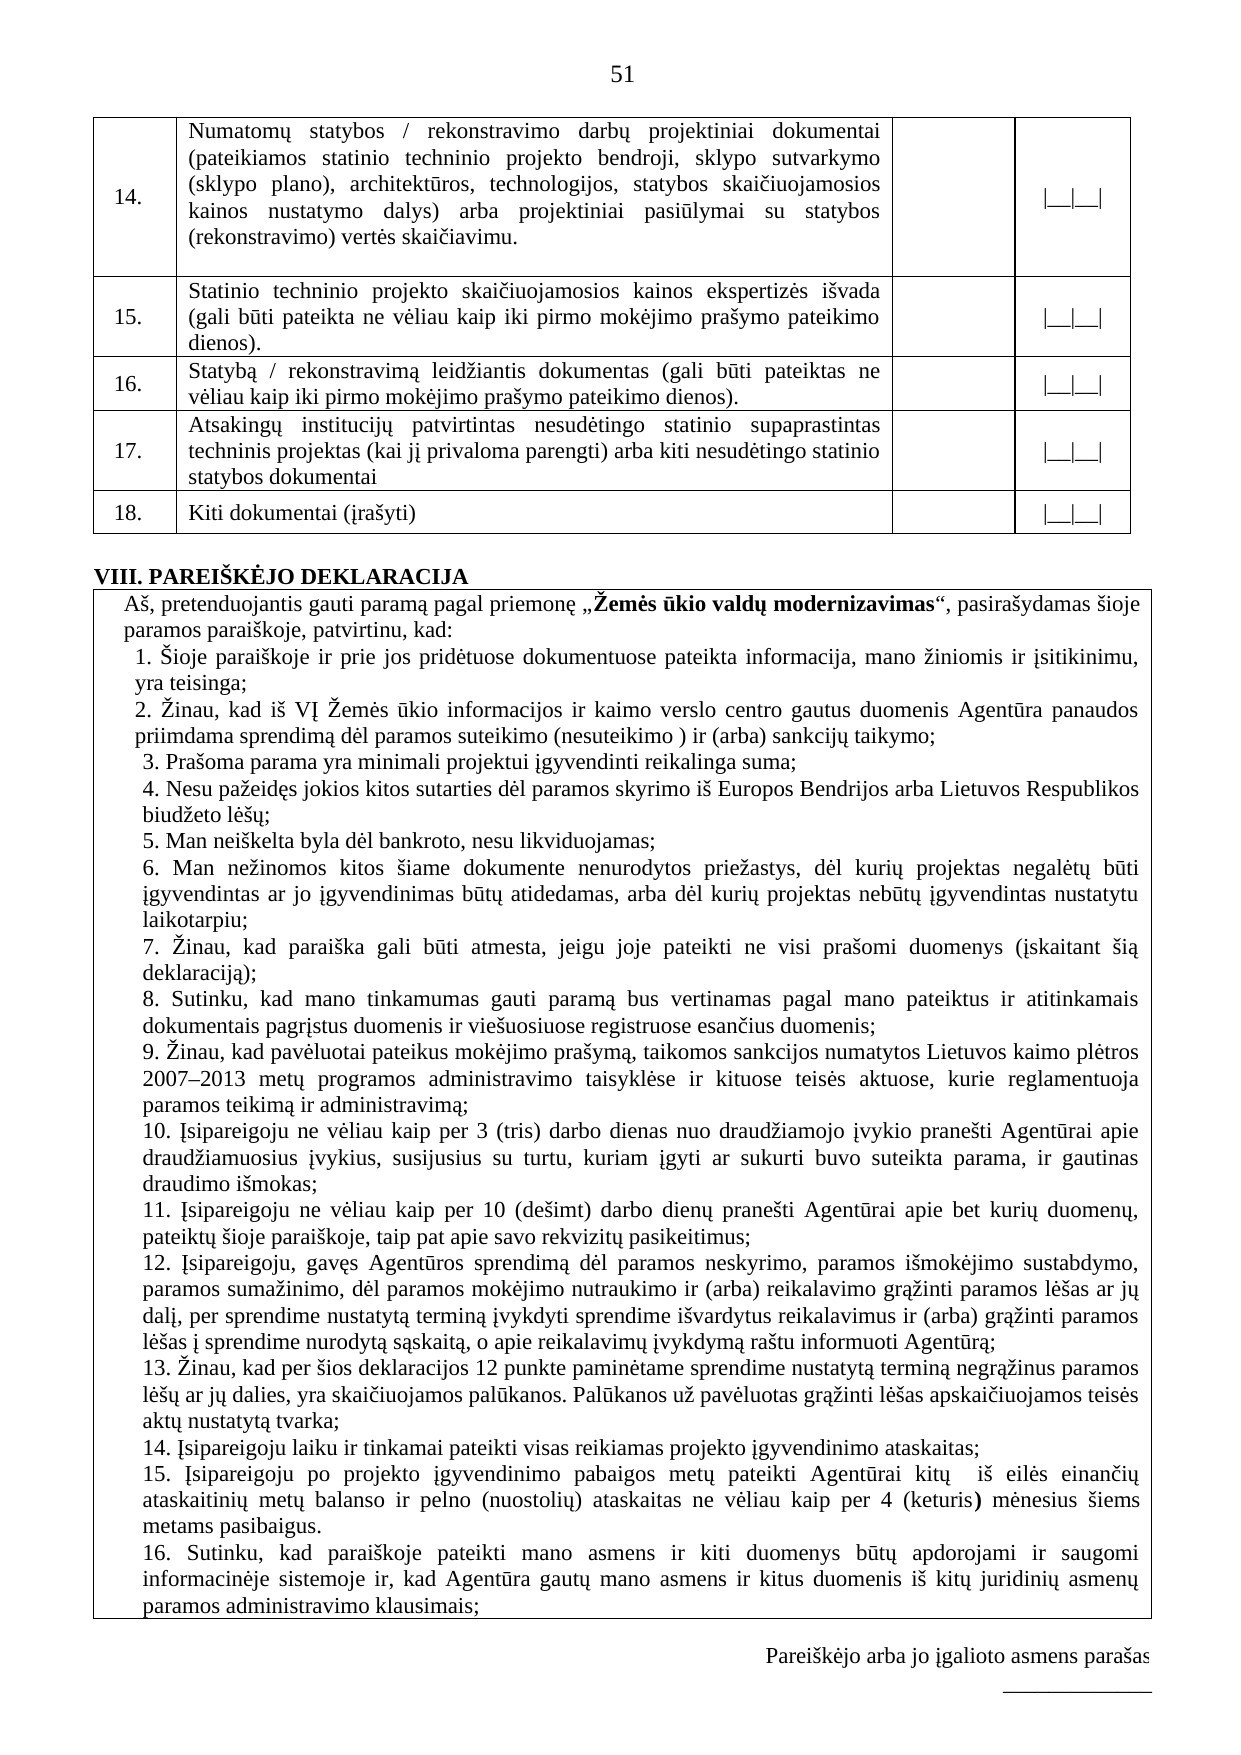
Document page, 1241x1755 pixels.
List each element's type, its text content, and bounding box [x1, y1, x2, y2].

table_cell |__|__| [1016, 357, 1130, 409]
table_cell 17. [94, 411, 176, 490]
table_cell Kiti dokumentai (įrašyti) [177, 491, 892, 533]
table_cell |__|__| [1016, 411, 1130, 490]
table_cell |__|__| [1016, 118, 1130, 276]
table_cell |__|__| [1016, 491, 1130, 533]
table_cell 16. [94, 357, 176, 409]
table_cell Numatomų statybos / rekonstravimo darbų projektiniai dokumentai (pateikiamos statinio techninio projekto bendroji, sklypo sutvarkymo (sklypo plano), architektūros, technologijos, statybos skaičiuojamosios kainos nustatymo dalys) arba projektiniai pasiūlymai su statybos (rekonstravimo) vertės skaičiavimu. [177, 118, 892, 276]
table_cell [893, 411, 1014, 490]
table_cell 15. [94, 277, 176, 356]
table_header Aš, pretenduojantis gauti paramą pagal priemonę „Žemės ūkio valdų modernizavimas“, pasirašydamas šioje paramos paraiškoje, patvirtinu, kad: 1. Šioje paraiškoje ir prie jos pridėtuose dokumentuose pateikta informacija, mano žiniomis ir įsitikinimu, yra teisinga; 2. Žinau, kad iš VĮ Žemės ūkio informacijos ir kaimo verslo centro gautus duomenis Agentūra panaudos priimdama sprendimą dėl paramos suteikimo (nesuteikimo ) ir (arba) sankcijų taikymo; 3. Prašoma parama yra minimali projektui įgyvendinti reikalinga suma; 4. Nesu pažeidęs jokios kitos sutarties dėl paramos skyrimo iš Europos Bendrijos arba Lietuvos Respublikos biudžeto lėšų; 5. Man neiškelta byla dėl bankroto, nesu likviduojamas; 6. Man nežinomos kitos šiame dokumente nenurodytos priežastys, dėl kurių projektas negalėtų būti įgyvendintas ar jo įgyvendinimas būtų atidedamas, arba dėl kurių projektas nebūtų įgyvendintas nustatytu laikotarpiu; 7. Žinau, kad paraiška gali būti atmesta, jeigu joje pateikti ne visi prašomi duomenys (įskaitant šią deklaraciją); 8. Sutinku, kad mano tinkamumas gauti paramą bus vertinamas pagal mano pateiktus ir atitinkamais dokumentais pagrįstus duomenis ir viešuosiuose registruose esančius duomenis; 9. Žinau, kad pavėluotai pateikus mokėjimo prašymą, taikomos sankcijos numatytos Lietuvos kaimo plėtros 2007–2013 metų programos administravimo taisyklėse ir kituose teisės aktuose, kurie reglamentuoja paramos teikimą ir administravimą; 10. Įsipareigoju ne vėliau kaip per 3 (tris) darbo dienas nuo draudžiamojo įvykio pranešti Agentūrai apie draudžiamuosius įvykius, susijusius su turtu, kuriam įgyti ar sukurti buvo suteikta parama, ir gautinas draudimo išmokas; 11. Įsipareigoju ne vėliau kaip per 10 (dešimt) darbo dienų pranešti Agentūrai apie bet kurių duomenų, pateiktų šioje paraiškoje, taip pat apie savo rekvizitų pasikeitimus; 12. Įsipareigoju, gavęs Agentūros sprendimą dėl paramos neskyrimo, paramos išmokėjimo sustabdymo, paramos sumažinimo, dėl paramos mokėjimo nutraukimo ir (arba) reikalavimo grąžinti paramos lėšas ar jų dalį, per sprendime nustatytą terminą įvykdyti sprendime išvardytus reikalavimus ir (arba) grąžinti paramos lėšas į sprendime nurodytą sąskaitą, o apie reikalavimų įvykdymą raštu informuoti Agentūrą; 13. Žinau, kad per šios deklaracijos 12 punkte paminėtame sprendime nustatytą terminą negrąžinus paramos lėšų ar jų dalies, yra skaičiuojamos palūkanos. Palūkanos už pavėluotas grąžinti lėšas apskaičiuojamos teisės aktų nustatytą tvarka; 14. Įsipareigoju laiku ir tinkamai pateikti visas reikiamas projekto įgyvendinimo ataskaitas; 15. Įsipareigoju po projekto įgyvendinimo pabaigos metų pateikti Agentūrai kitų iš eilės einančių ataskaitinių metų balanso ir pelno (nuostolių) ataskaitas ne vėliau kaip per 4 (keturis) mėnesius šiems metams pasibaigus. 16. Sutinku, kad paraiškoje pateikti mano asmens ir kiti duomenys būtų apdorojami ir saugomi informacinėje sistemoje ir, kad Agentūra gautų mano asmens ir kitus duomenis iš kitų juridinių asmenų paramos administravimo klausimais; [94, 590, 1151, 1618]
text VIII. PAREIŠKĖJO DEKLARACIJA [94, 563, 1152, 589]
table_cell [893, 277, 1014, 356]
table_cell Atsakingų institucijų patvirtintas nesudėtingo statinio supaprastintas techninis projektas (kai jį privaloma parengti) arba kiti nesudėtingo statinio statybos dokumentai [177, 411, 892, 490]
table_cell [893, 118, 1014, 276]
table_cell [893, 357, 1014, 409]
table_cell |__|__| [1016, 277, 1130, 356]
table_cell [893, 491, 1014, 533]
table_cell Statybą / rekonstravimą leidžiantis dokumentas (gali būti pateiktas ne vėliau kaip iki pirmo mokėjimo prašymo pateikimo dienos). [177, 357, 892, 409]
table_cell 14. [94, 118, 176, 276]
table_cell Statinio techninio projekto skaičiuojamosios kainos ekspertizės išvada (gali būti pateikta ne vėliau kaip iki pirmo mokėjimo prašymo pateikimo dienos). [177, 277, 892, 356]
table_cell 18. [94, 491, 176, 533]
